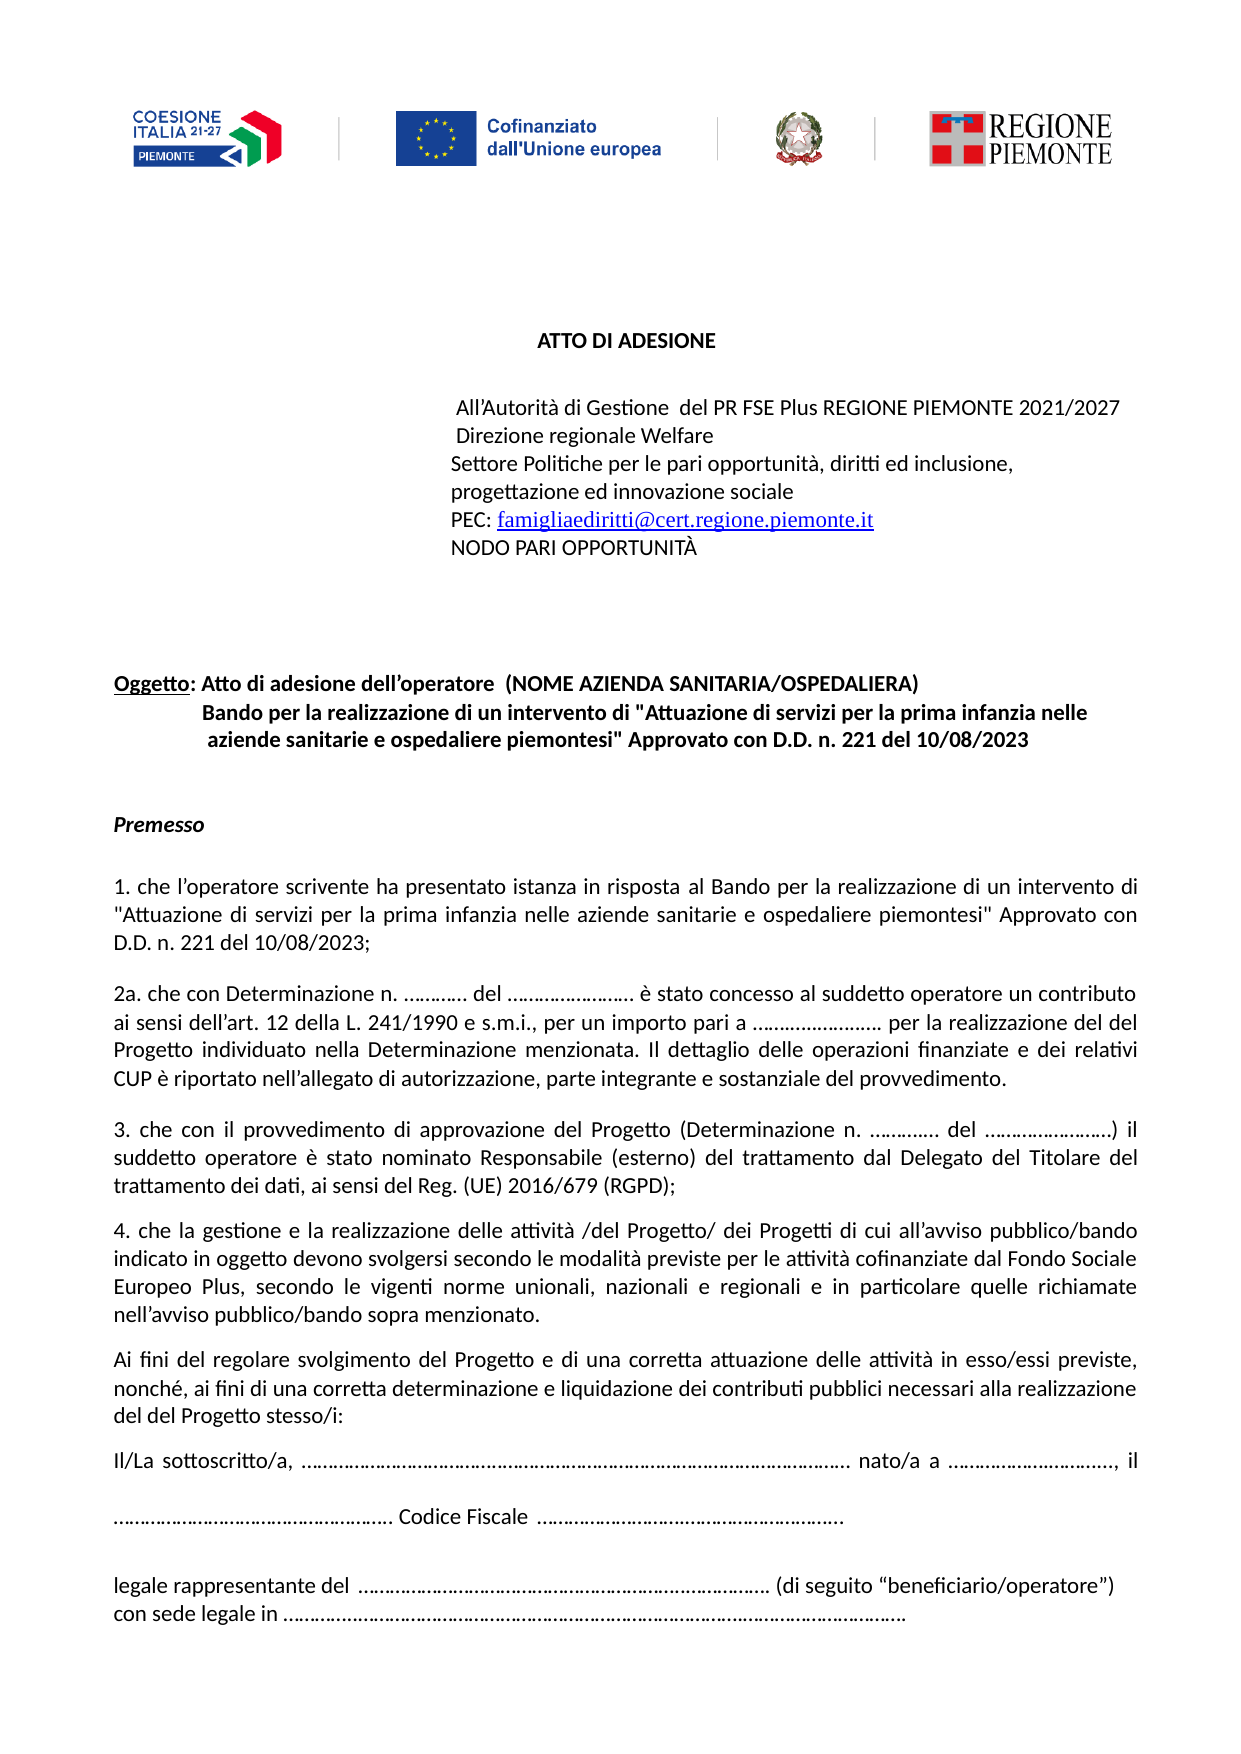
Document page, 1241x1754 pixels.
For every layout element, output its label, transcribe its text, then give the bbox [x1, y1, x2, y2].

text 3. che con il provvedimento di approvazione del Progetto (Determinazione n. ……….… del ……………………) il suddetto operatore è stato nominato Responsabile (esterno) del trattamento dal Delegato del Titolare del trattamento dei dati, ai sensi del Reg. (UE) 2016/679 (RGPD); [113, 1115, 1139, 1199]
text 1. che l’operatore scrivente ha presentato istanza in risposta al Bando per la realizzazione di un intervento di "Attuazione di servizi per la prima infanzia nelle aziende sanitarie e ospedaliere piemontesi" Approvato con D.D. n. 221 del 10/08/2023; [113, 872, 1139, 956]
text legale rappresentante del ……………………………………………………..……………. (di seguito “beneficiario/operatore”) [113, 1571, 1139, 1599]
text 2a. che con Determinazione n. ………… del …………………… è stato concesso al suddetto operatore un contributo ai sensi dell’art. 12 della L. 241/1990 e s.m.i., per un importo pari a …….…..……..…. per la realizzazione del del Progetto individuato nella Determinazione menzionata. Il dettaglio delle operazioni finanziate e dei relativi CUP è riportato nell’allegato di autorizzazione, parte integrante e sostanziale del provvedimento. [113, 979, 1139, 1092]
title aziende sanitarie e ospedaliere piemontesi" Approvato con D.D. n. 221 del 10/08/2023 [113, 726, 1139, 754]
table_header [113, 394, 451, 562]
title Bando per la realizzazione di un intervento di "Attuazione di servizi per la prima infanzia nelle [113, 698, 1139, 726]
text 4. che la gestione e la realizzazione delle attività /del Progetto/ dei Progetti di cui all’avviso pubblico/bando indicato in oggetto devono svolgersi secondo le modalità previste per le attività cofinanziate dal Fondo Sociale Europeo Plus, secondo le vigenti norme unionali, nazionali e regionali e in particolare quelle richiamate nell’avviso pubblico/bando sopra menzionato. [113, 1216, 1139, 1328]
subtitle ATTO DI ADESIONE [113, 318, 1139, 356]
table_header All’Autorità di Gestione del PR FSE Plus REGIONE PIEMONTE 2021/2027 Direzione regionale Welfare Settore Politiche per le pari opportunità, diritti ed inclusione, progettazione ed innovazione sociale PEC: famigliaediritti@cert.regione.piemonte.it NODO PARI OPPORTUNITÀ [451, 394, 1139, 562]
title Oggetto: Atto di adesione dell’operatore (NOME AZIENDA SANITARIA/OSPEDALIERA) [113, 669, 1139, 698]
text con sede legale in …………..……………………………………………………………….…………………………. [113, 1599, 1139, 1627]
text Ai fini del regolare svolgimento del Progetto e di una corretta attuazione delle attività in esso/essi previste, nonché, ai fini di una corretta determinazione e liquidazione dei contributi pubblici necessari alla realizzazione del del Progetto stesso/i: [113, 1346, 1139, 1430]
text Il/La sottoscritto/a, ………………………………..………………………………………………………… nato/a a ……………….………..., il …………………………………………….. Codice Fiscale ……………………….………………………... [113, 1446, 1139, 1530]
picture [55, 27, 1190, 250]
subtitle Premesso [113, 810, 1139, 838]
